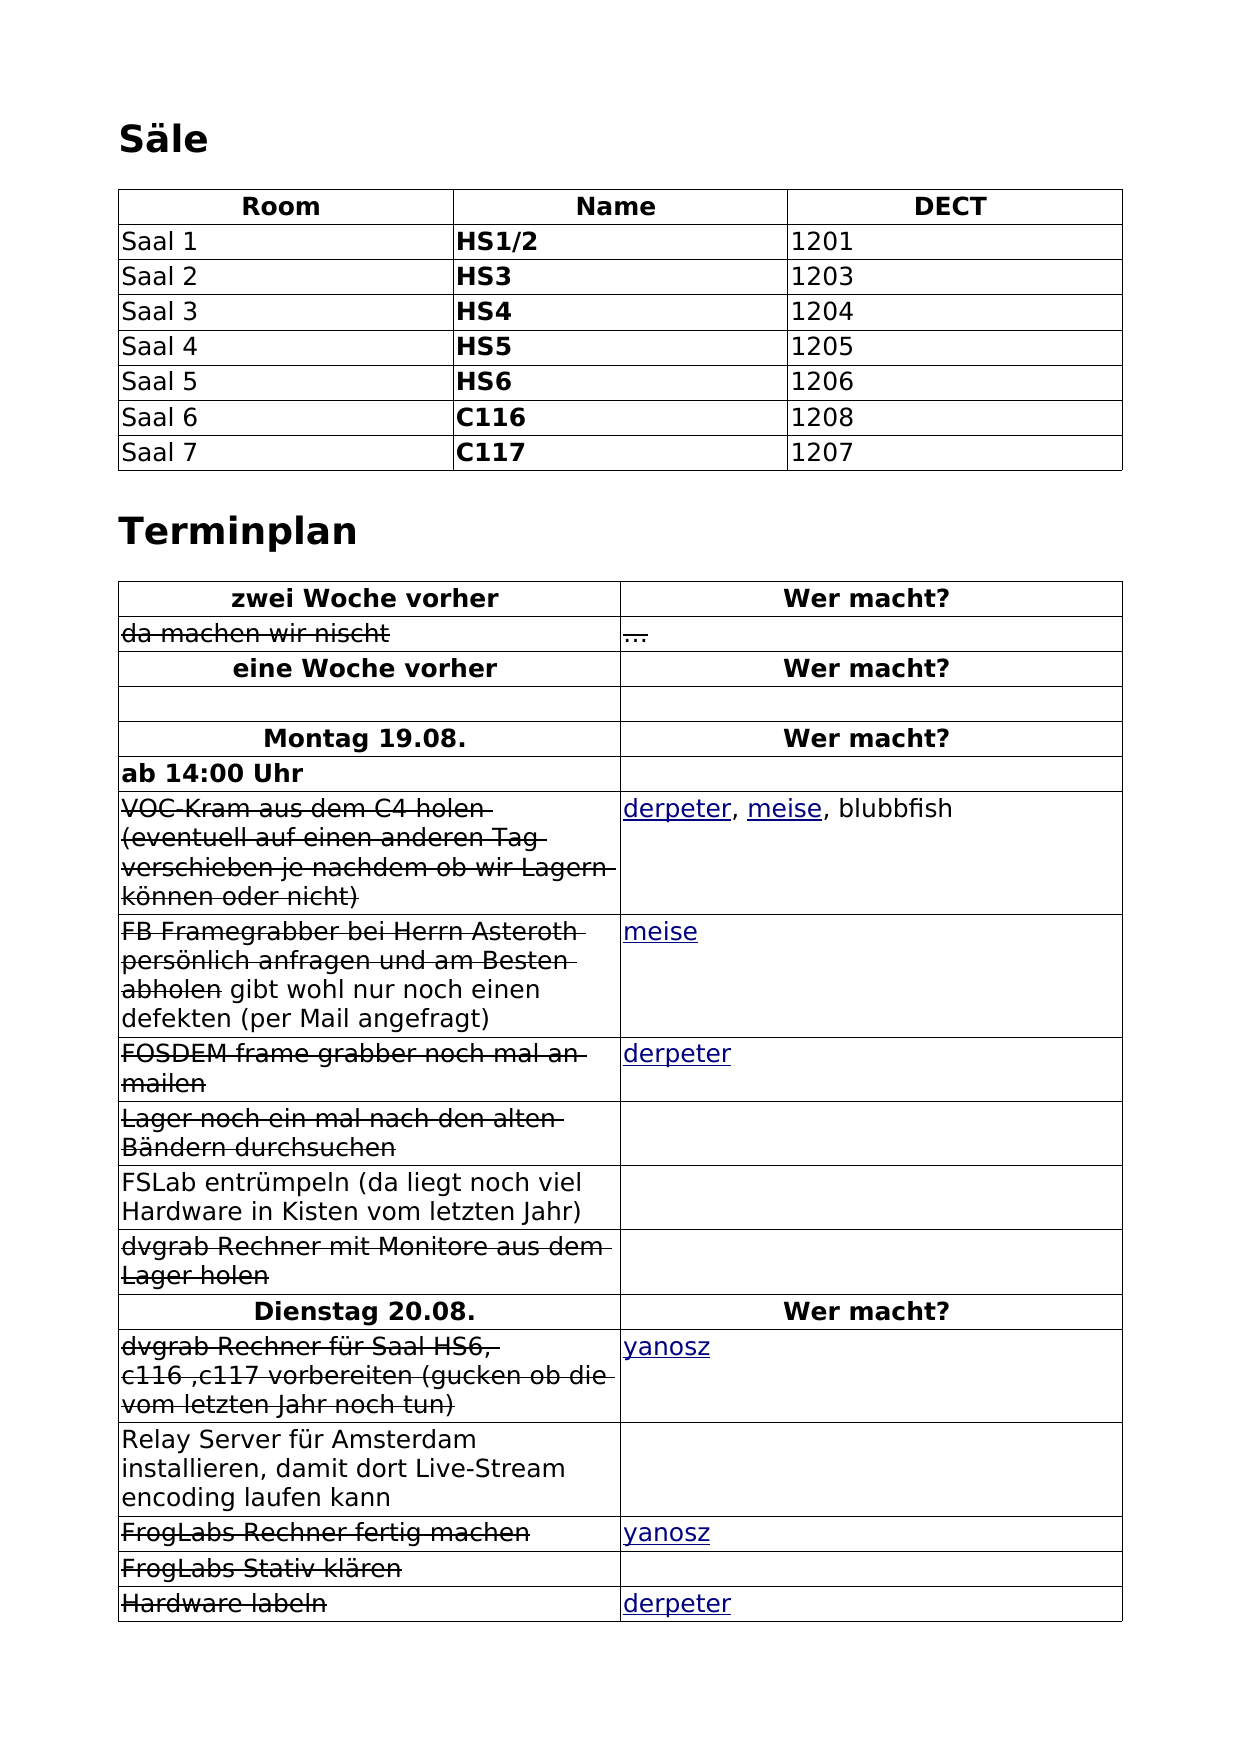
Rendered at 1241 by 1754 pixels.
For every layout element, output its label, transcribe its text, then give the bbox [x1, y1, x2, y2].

table_cell FrogLabs Rechner fertig machen [119, 1517, 620, 1551]
table_cell … [621, 617, 1122, 651]
table_cell Wer macht? [621, 652, 1122, 686]
table_cell FSLab entrümpeln (da liegt noch viel Hardware in Kisten vom letzten Jahr) [119, 1166, 620, 1229]
table_cell yanosz [621, 1330, 1122, 1422]
table_cell Dienstag 20.08. [119, 1295, 620, 1329]
table_cell Saal 6 [119, 401, 453, 435]
table_cell dvgrab Rechner mit Monitore aus dem Lager holen [119, 1230, 620, 1294]
table_cell [621, 1423, 1122, 1516]
table_cell HS5 [454, 331, 787, 364]
table_cell [621, 757, 1122, 791]
table_cell HS3 [454, 260, 787, 294]
table_cell 1204 [788, 295, 1122, 329]
table_cell ab 14:00 Uhr [119, 757, 620, 791]
table_cell [621, 1552, 1122, 1586]
table_cell derpeter, meise, blubbfish [621, 792, 1122, 914]
table_cell Saal 5 [119, 366, 453, 400]
table_cell [621, 1102, 1122, 1165]
table_cell 1207 [788, 436, 1122, 470]
table_cell FOSDEM frame grabber noch mal an mailen [119, 1038, 620, 1101]
table_cell Saal 4 [119, 331, 453, 364]
table_header DECT [788, 190, 1122, 224]
table_cell [621, 687, 1122, 721]
table_cell [621, 1230, 1122, 1294]
table_cell yanosz [621, 1517, 1122, 1551]
table_cell FB Framegrabber bei Herrn Asteroth persönlich anfragen und am Besten abholen gibt wohl nur noch einen defekten (per Mail angefragt) [119, 915, 620, 1037]
table_cell VOC-Kram aus dem C4 holen (eventuell auf einen anderen Tag verschieben je nachdem ob wir Lagern können oder nicht) [119, 792, 620, 914]
table_cell 1201 [788, 225, 1122, 259]
table_cell [119, 687, 620, 721]
table_header Wer macht? [621, 582, 1122, 616]
table_cell Relay Server für Amsterdam installieren, damit dort Live-Stream encoding laufen kann [119, 1423, 620, 1516]
table_cell 1208 [788, 401, 1122, 435]
table_cell dvgrab Rechner für Saal HS6, c116 ,c117 vorbereiten (gucken ob die vom letzten Jahr noch tun) [119, 1330, 620, 1422]
table_cell Wer macht? [621, 722, 1122, 756]
table_cell Hardware labeln [119, 1587, 620, 1621]
table_cell HS6 [454, 366, 787, 400]
table_cell HS1/2 [454, 225, 787, 259]
table_cell C117 [454, 436, 787, 470]
table_cell 1206 [788, 366, 1122, 400]
table_cell Saal 1 [119, 225, 453, 259]
table_cell [621, 1166, 1122, 1229]
table_cell Saal 2 [119, 260, 453, 294]
table_cell Montag 19.08. [119, 722, 620, 756]
table_cell derpeter [621, 1587, 1122, 1621]
table_header zwei Woche vorher [119, 582, 620, 616]
table_cell C116 [454, 401, 787, 435]
table_cell Saal 3 [119, 295, 453, 329]
table_header Name [454, 190, 787, 224]
table_cell Lager noch ein mal nach den alten Bändern durchsuchen [119, 1102, 620, 1165]
table_cell Saal 7 [119, 436, 453, 470]
table_cell eine Woche vorher [119, 652, 620, 686]
subtitle Säle [118, 118, 1122, 162]
table_header Room [119, 190, 453, 224]
table_cell FrogLabs Stativ klären [119, 1552, 620, 1586]
table_cell Wer macht? [621, 1295, 1122, 1329]
table_cell HS4 [454, 295, 787, 329]
table_cell da machen wir nischt [119, 617, 620, 651]
table_cell 1205 [788, 331, 1122, 364]
table_cell 1203 [788, 260, 1122, 294]
subtitle Terminplan [118, 510, 1122, 553]
table_cell meise [621, 915, 1122, 1037]
table_cell derpeter [621, 1038, 1122, 1101]
